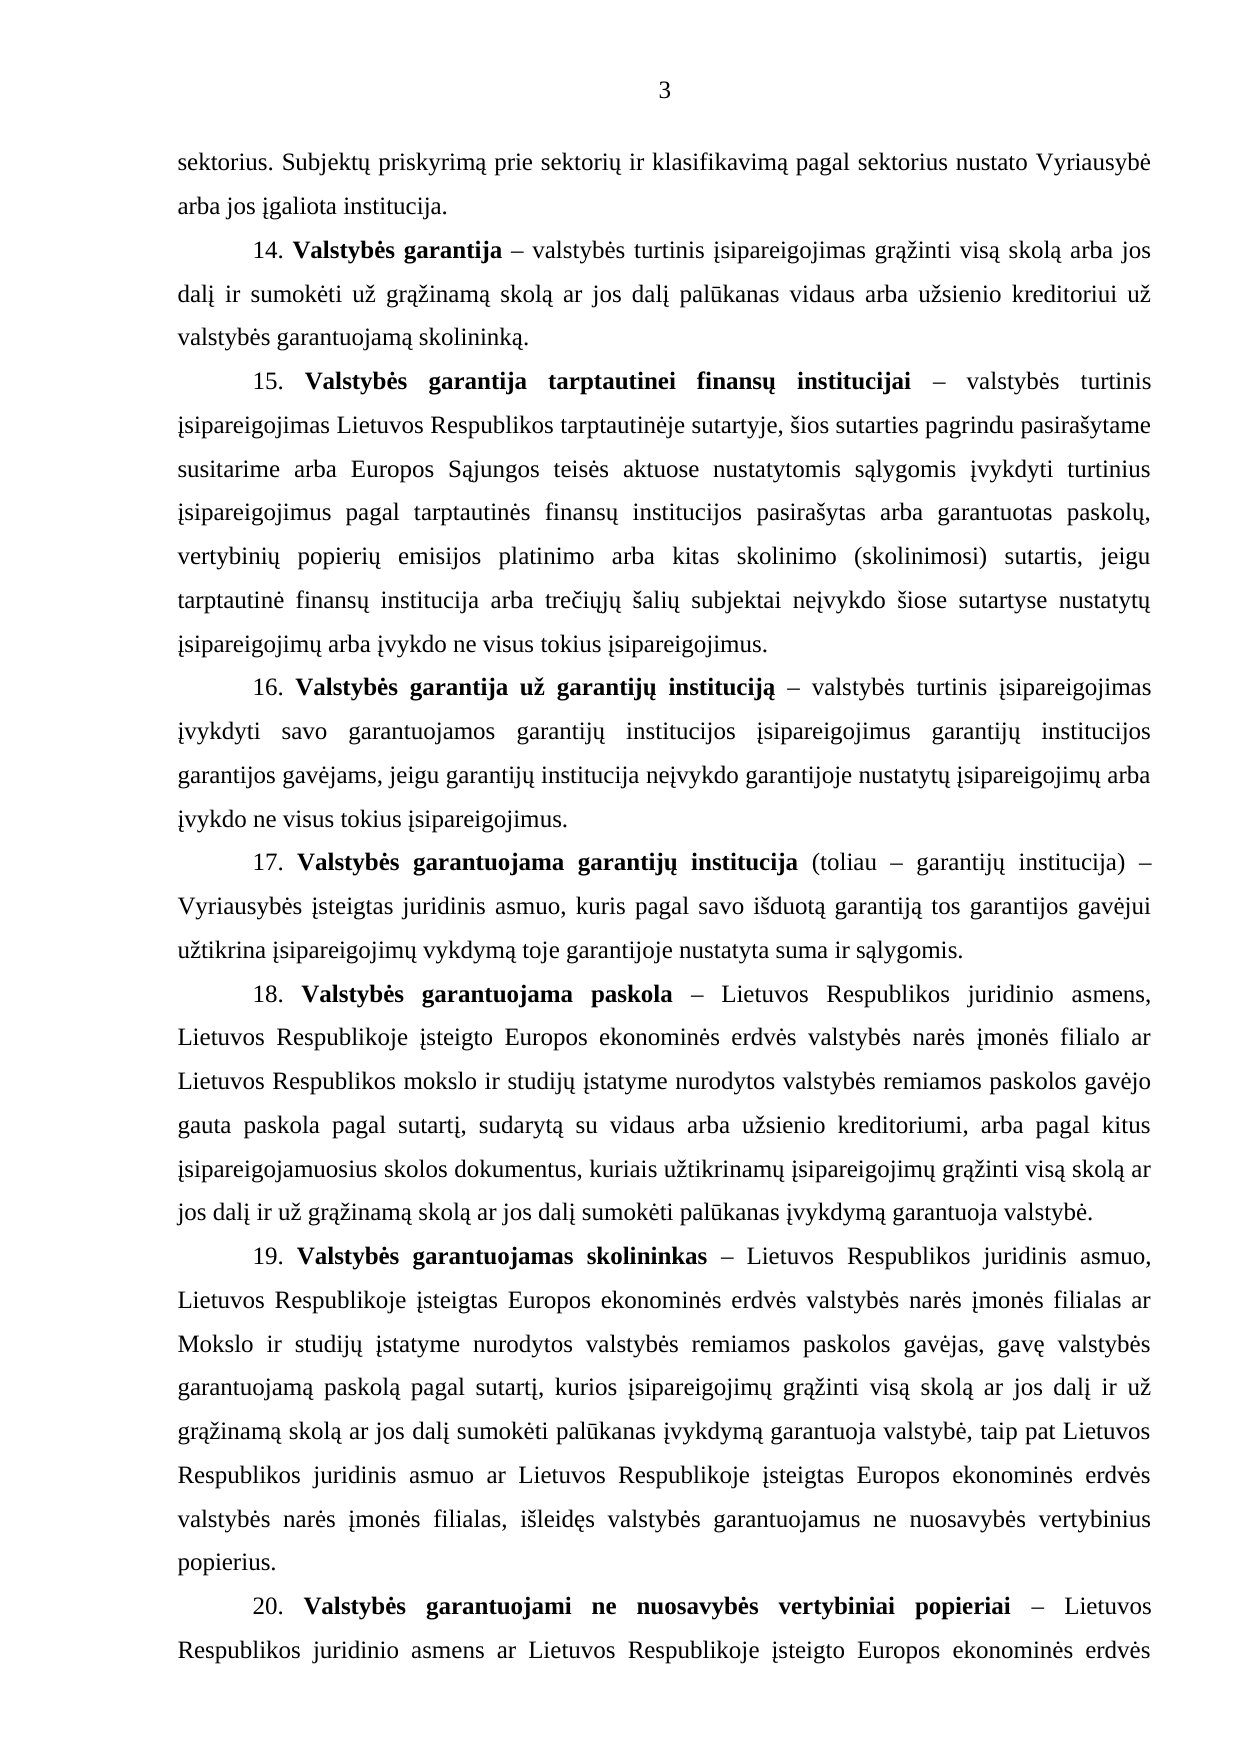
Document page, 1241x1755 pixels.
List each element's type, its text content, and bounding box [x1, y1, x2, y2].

text 14. Valstybės garantija – valstybės turtinis įsipareigojimas grąžinti visą skolą arba jos dalį ir sumokėti už grąžinamą skolą ar jos dalį palūkanas vidaus arba užsienio kreditoriui už valstybės garantuojamą skolininką. [177, 220, 1152, 351]
text 19. Valstybės garantuojamas skolininkas – Lietuvos Respublikos juridinis asmuo, Lietuvos Respublikoje įsteigtas Europos ekonominės erdvės valstybės narės įmonės filialas ar Mokslo ir studijų įstatyme nurodytos valstybės remiamos paskolos gavėjas, gavę valstybės garantuojamą paskolą pagal sutartį, kurios įsipareigojimų grąžinti visą skolą ar jos dalį ir už grąžinamą skolą ar jos dalį sumokėti palūkanas įvykdymą garantuoja valstybė, taip pat Lietuvos Respublikos juridinis asmuo ar Lietuvos Respublikoje įsteigtas Europos ekonominės erdvės valstybės narės įmonės filialas, išleidęs valstybės garantuojamus ne nuosavybės vertybinius popierius. [177, 1226, 1152, 1576]
text sektorius. Subjektų priskyrimą prie sektorių ir klasifikavimą pagal sektorius nustato Vyriausybė arba jos įgaliota institucija. [177, 132, 1152, 220]
text 18. Valstybės garantuojama paskola – Lietuvos Respublikos juridinio asmens, Lietuvos Respublikoje įsteigto Europos ekonominės erdvės valstybės narės įmonės filialo ar Lietuvos Respublikos mokslo ir studijų įstatyme nurodytos valstybės remiamos paskolos gavėjo gauta paskola pagal sutartį, sudarytą su vidaus arba užsienio kreditoriumi, arba pagal kitus įsipareigojamuosius skolos dokumentus, kuriais užtikrinamų įsipareigojimų grąžinti visą skolą ar jos dalį ir už grąžinamą skolą ar jos dalį sumokėti palūkanas įvykdymą garantuoja valstybė. [177, 964, 1152, 1226]
text 15. Valstybės garantija tarptautinei finansų institucijai – valstybės turtinis įsipareigojimas Lietuvos Respublikos tarptautinėje sutartyje, šios sutarties pagrindu pasirašytame susitarime arba Europos Sąjungos teisės aktuose nustatytomis sąlygomis įvykdyti turtinius įsipareigojimus pagal tarptautinės finansų institucijos pasirašytas arba garantuotas paskolų, vertybinių popierių emisijos platinimo arba kitas skolinimo (skolinimosi) sutartis, jeigu tarptautinė finansų institucija arba trečiųjų šalių subjektai neįvykdo šiose sutartyse nustatytų įsipareigojimų arba įvykdo ne visus tokius įsipareigojimus. [177, 351, 1152, 657]
text 20. Valstybės garantuojami ne nuosavybės vertybiniai popieriai – Lietuvos Respublikos juridinio asmens ar Lietuvos Respublikoje įsteigto Europos ekonominės erdvės [177, 1576, 1152, 1664]
text 17. Valstybės garantuojama garantijų institucija (toliau – garantijų institucija) – Vyriausybės įsteigtas juridinis asmuo, kuris pagal savo išduotą garantiją tos garantijos gavėjui užtikrina įsipareigojimų vykdymą toje garantijoje nustatyta suma ir sąlygomis. [177, 832, 1152, 964]
text 16. Valstybės garantija už garantijų instituciją – valstybės turtinis įsipareigojimas įvykdyti savo garantuojamos garantijų institucijos įsipareigojimus garantijų institucijos garantijos gavėjams, jeigu garantijų institucija neįvykdo garantijoje nustatytų įsipareigojimų arba įvykdo ne visus tokius įsipareigojimus. [177, 657, 1152, 832]
